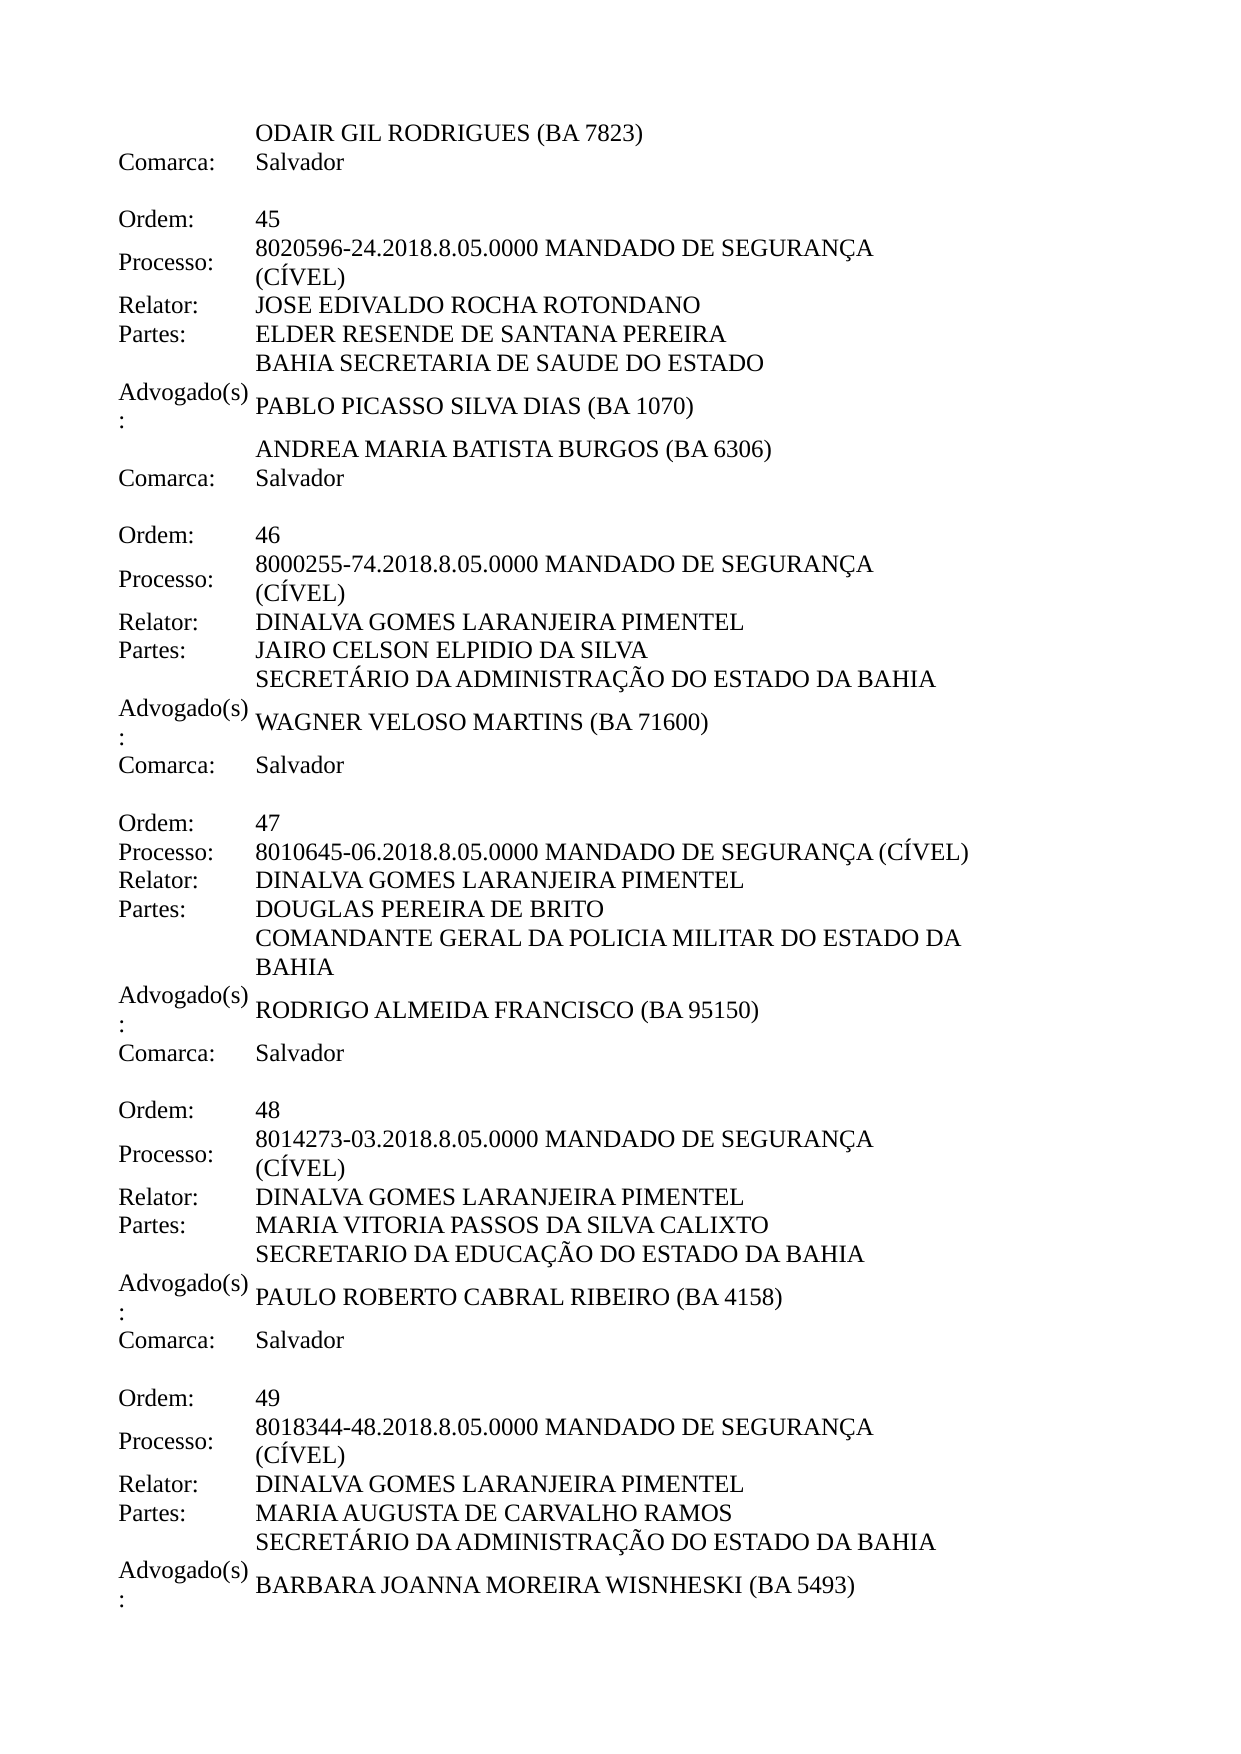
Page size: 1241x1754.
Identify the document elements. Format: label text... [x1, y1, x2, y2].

table_cell Comarca: [118, 463, 255, 492]
table_header Ordem: [118, 1096, 255, 1124]
table_cell 8020596-24.2018.8.05.0000 MANDADO DE SEGURANÇA (CÍVEL) [255, 233, 969, 291]
table_cell DINALVA GOMES LARANJEIRA PIMENTEL [255, 1182, 969, 1211]
table_cell DINALVA GOMES LARANJEIRA PIMENTEL [255, 607, 969, 636]
table_cell Relator: [118, 607, 255, 636]
table_cell Partes: [118, 1498, 255, 1527]
table_cell Partes: [118, 319, 255, 348]
table_header 47 [255, 808, 1041, 837]
table_cell Partes: [118, 636, 255, 664]
table_cell RODRIGO ALMEIDA FRANCISCO (BA 95150) [255, 981, 1041, 1038]
table_cell Salvador [255, 1038, 1041, 1067]
table_cell JAIRO CELSON ELPIDIO DA SILVA [255, 636, 969, 664]
table_cell Advogado(s): [118, 981, 255, 1038]
table_cell Partes: [118, 894, 255, 923]
table_cell Advogado(s): [118, 693, 255, 751]
table_cell Comarca: [118, 1038, 255, 1067]
table_cell 8018344-48.2018.8.05.0000 MANDADO DE SEGURANÇA (CÍVEL) [255, 1412, 969, 1469]
table_cell Salvador [255, 147, 1041, 176]
table_cell Advogado(s): [118, 1556, 255, 1613]
table_cell Processo: [118, 837, 255, 866]
table_header 49 [255, 1383, 969, 1412]
table_cell BARBARA JOANNA MOREIRA WISNHESKI (BA 5493) [255, 1556, 969, 1613]
table_cell Relator: [118, 866, 255, 894]
table_header 48 [255, 1096, 969, 1124]
table_cell Processo: [118, 549, 255, 607]
table_cell Processo: [118, 1124, 255, 1182]
table_cell DINALVA GOMES LARANJEIRA PIMENTEL [255, 866, 1041, 894]
table_cell Relator: [118, 291, 255, 319]
table_header Ordem: [118, 1383, 255, 1412]
table_cell MARIA VITORIA PASSOS DA SILVA CALIXTO [255, 1211, 969, 1239]
table_cell DOUGLAS PEREIRA DE BRITO [255, 894, 1041, 923]
table_cell Partes: [118, 1211, 255, 1239]
table_cell COMANDANTE GERAL DA POLICIA MILITAR DO ESTADO DA BAHIA [255, 923, 1041, 981]
table_header Ordem: [118, 521, 255, 549]
table_cell Salvador [255, 751, 969, 779]
table_cell Processo: [118, 1412, 255, 1469]
table_cell Relator: [118, 1469, 255, 1498]
table_cell [118, 434, 255, 463]
table_cell Comarca: [118, 751, 255, 779]
table_cell ELDER RESENDE DE SANTANA PEREIRA [255, 319, 969, 348]
table_cell Salvador [255, 463, 969, 492]
table_cell Comarca: [118, 1326, 255, 1354]
table_cell [118, 348, 255, 377]
table_header 45 [255, 204, 969, 233]
table_header Ordem: [118, 204, 255, 233]
table_cell SECRETÁRIO DA ADMINISTRAÇÃO DO ESTADO DA BAHIA [255, 664, 969, 693]
table_cell DINALVA GOMES LARANJEIRA PIMENTEL [255, 1469, 969, 1498]
table_cell [118, 664, 255, 693]
table_cell 8010645-06.2018.8.05.0000 MANDADO DE SEGURANÇA (CÍVEL) [255, 837, 1041, 866]
table_header 46 [255, 521, 969, 549]
table_cell Processo: [118, 233, 255, 291]
table_cell PABLO PICASSO SILVA DIAS (BA 1070) [255, 377, 969, 434]
table_cell [118, 923, 255, 981]
table_cell WAGNER VELOSO MARTINS (BA 71600) [255, 693, 969, 751]
table_cell [118, 1527, 255, 1556]
table_cell Salvador [255, 1326, 969, 1354]
table_cell 8014273-03.2018.8.05.0000 MANDADO DE SEGURANÇA (CÍVEL) [255, 1124, 969, 1182]
table_cell JOSE EDIVALDO ROCHA ROTONDANO [255, 291, 969, 319]
table_cell SECRETÁRIO DA ADMINISTRAÇÃO DO ESTADO DA BAHIA [255, 1527, 969, 1556]
table_cell PAULO ROBERTO CABRAL RIBEIRO (BA 4158) [255, 1268, 969, 1326]
table_cell Advogado(s): [118, 377, 255, 434]
table_cell BAHIA SECRETARIA DE SAUDE DO ESTADO [255, 348, 969, 377]
table_cell SECRETARIO DA EDUCAÇÃO DO ESTADO DA BAHIA [255, 1239, 969, 1268]
table_cell ANDREA MARIA BATISTA BURGOS (BA 6306) [255, 434, 969, 463]
table_cell [118, 118, 255, 147]
table_cell Relator: [118, 1182, 255, 1211]
table_cell MARIA AUGUSTA DE CARVALHO RAMOS [255, 1498, 969, 1527]
table_cell [118, 1239, 255, 1268]
table_cell Comarca: [118, 147, 255, 176]
table_cell 8000255-74.2018.8.05.0000 MANDADO DE SEGURANÇA (CÍVEL) [255, 549, 969, 607]
table_header Ordem: [118, 808, 255, 837]
table_cell ODAIR GIL RODRIGUES (BA 7823) [255, 118, 1041, 147]
table_cell Advogado(s): [118, 1268, 255, 1326]
